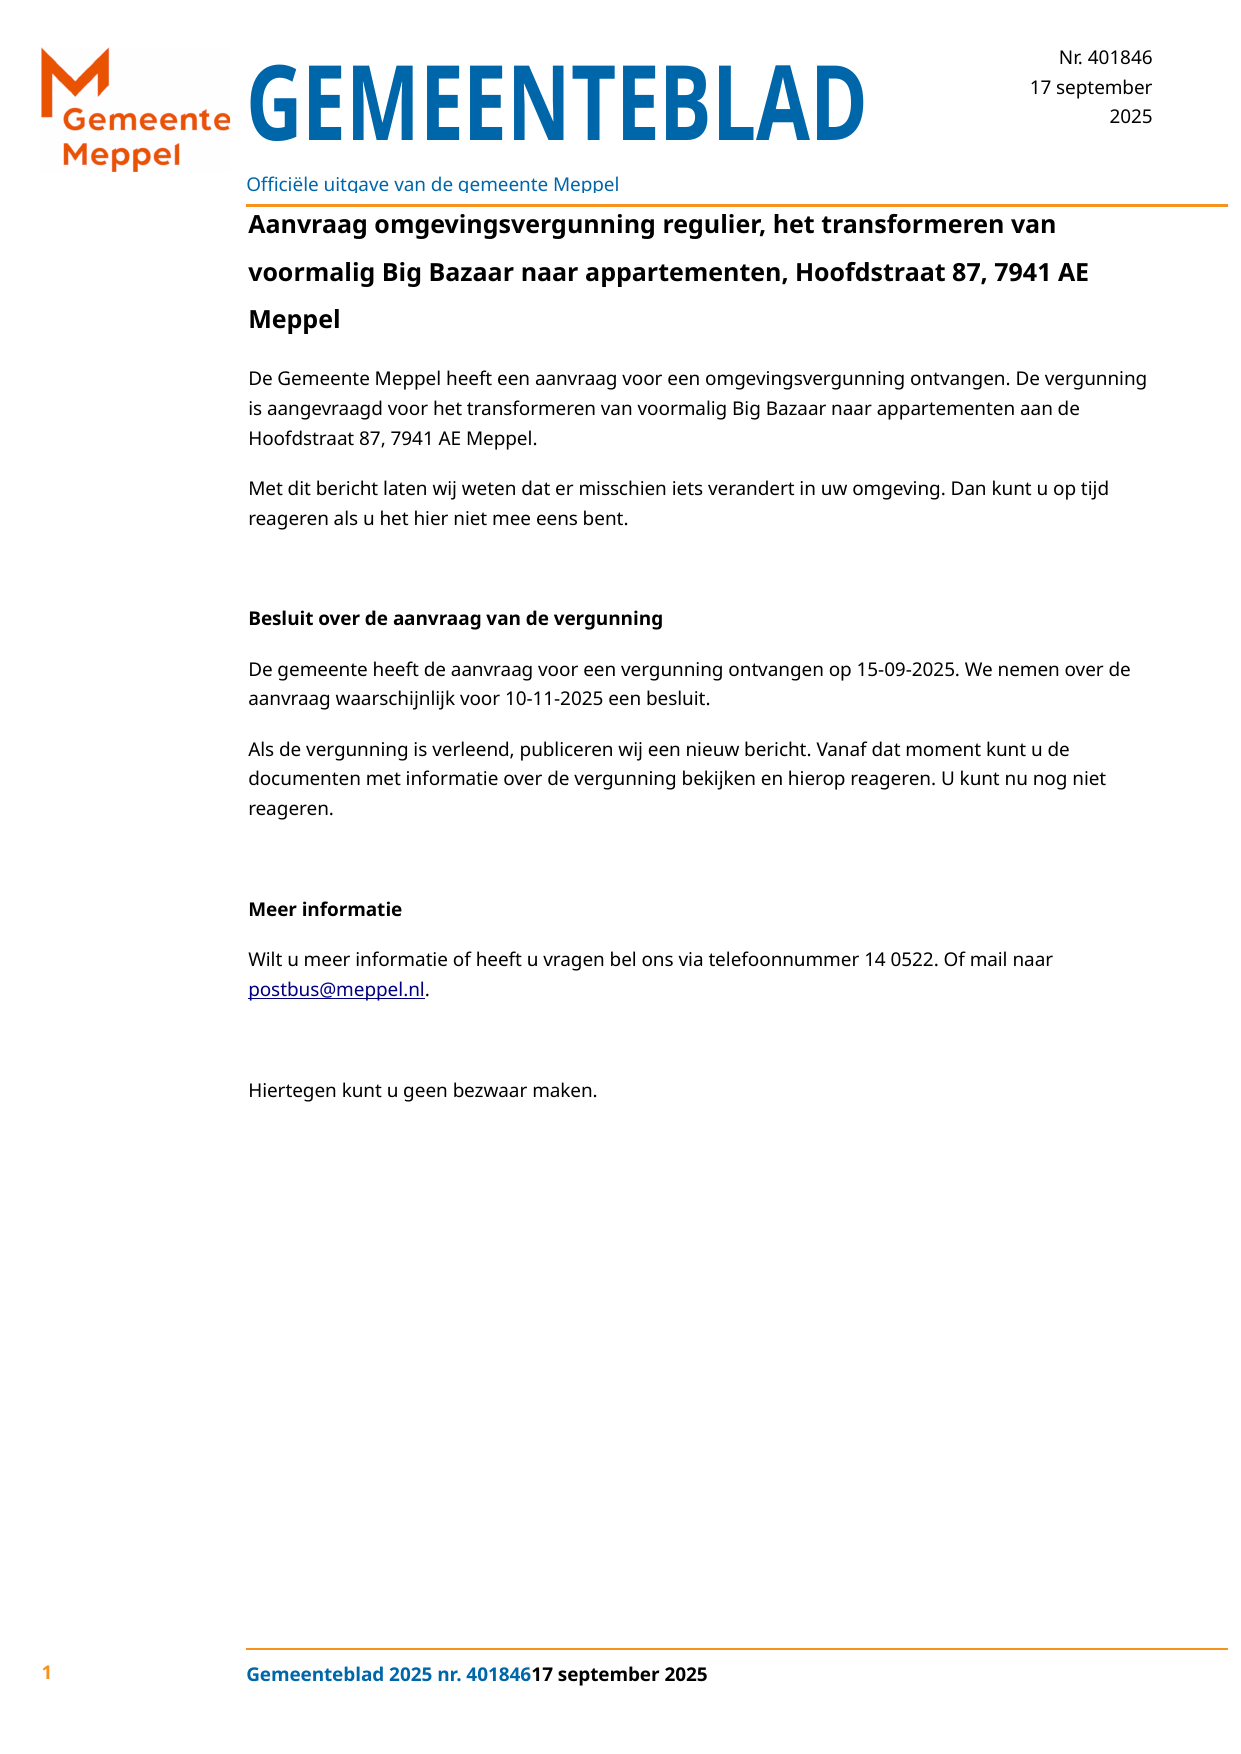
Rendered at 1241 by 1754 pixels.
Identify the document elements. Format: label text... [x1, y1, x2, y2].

text Als de vergunning is verleend, publiceren wij een nieuw bericht. Vanaf dat moment kunt u de documenten met informatie over de vergunning bekijken en hierop reageren. U kunt nu nog niet reageren. [248, 736, 1152, 821]
picture [41, 47, 231, 172]
text Hiertegen kunt u geen bezwaar maken. [248, 1077, 1152, 1102]
text Met dit bericht laten wij weten dat er misschien iets verandert in uw omgeving. Dan kunt u op tijd reageren als u het hier niet mee eens bent. [248, 475, 1152, 530]
text Meer informatie [248, 896, 1152, 922]
text Aanvraag omgevingsvergunning regulier, het transformeren van voormalig Big Bazaar naar appartementen, Hoofdstraat 87, 7941 AE Meppel [248, 207, 1152, 336]
text Besluit over de aanvraag van de vergunning [248, 606, 1152, 631]
text De gemeente heeft de aanvraag voor een vergunning ontvangen op 15-09-2025. We nemen over de aanvraag waarschijnlijk voor 10-11-2025 een besluit. [248, 656, 1152, 711]
text Wilt u meer informatie of heeft u vragen bel ons via telefoonnummer 14 0522. Of mail naar postbus@meppel.nl. [248, 946, 1152, 1002]
text De Gemeente Meppel heeft een aanvraag voor een omgevingsvergunning ontvangen. De vergunning is aangevraagd voor het transformeren van voormalig Big Bazaar naar appartementen aan de Hoofdstraat 87, 7941 AE Meppel. [248, 366, 1152, 450]
